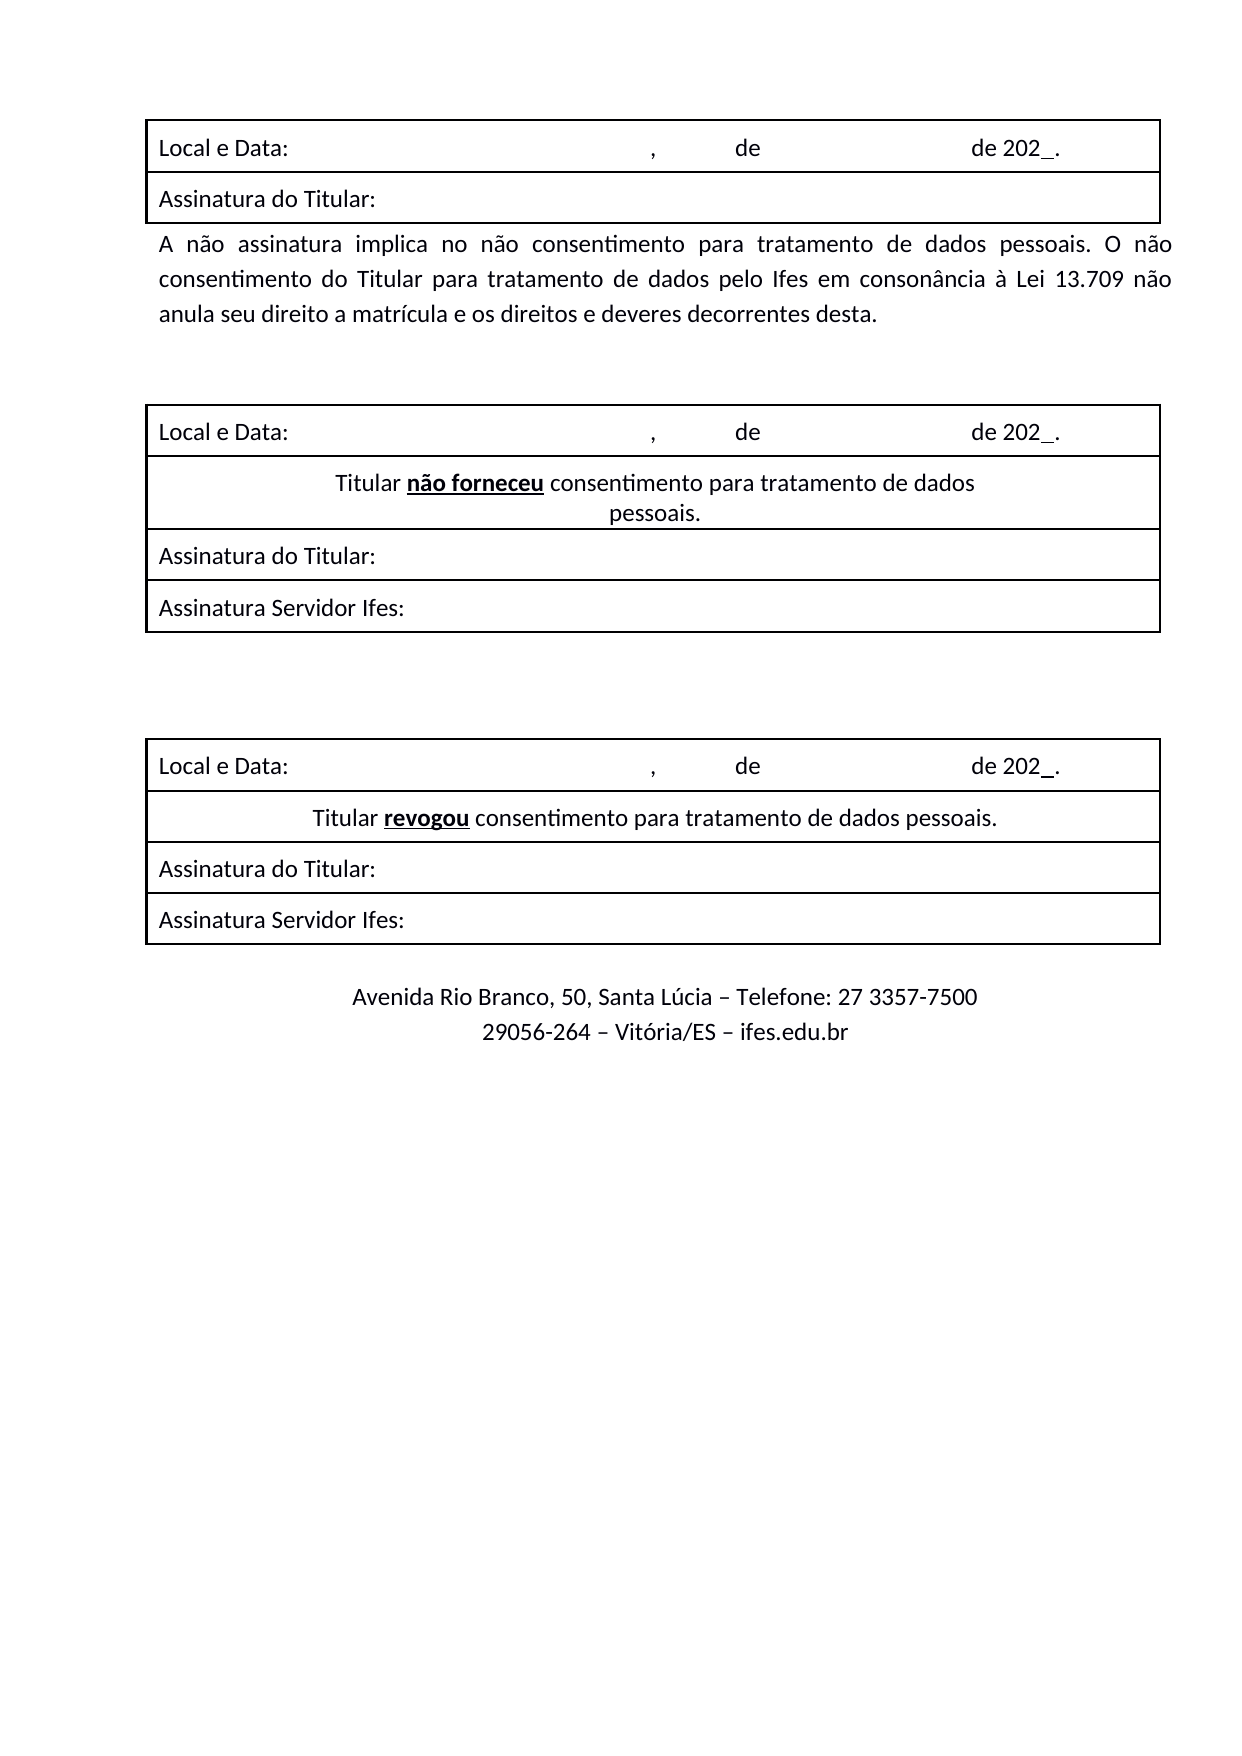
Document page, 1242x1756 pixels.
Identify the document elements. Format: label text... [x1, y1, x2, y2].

table_cell Titular revogou consentimento para tratamento de dados pessoais. [148, 792, 1159, 841]
table_cell Assinatura Servidor Ifes: [148, 581, 1159, 631]
table_cell Assinatura do Titular: [148, 173, 1159, 222]
table_cell Assinatura do Titular: [148, 530, 1159, 579]
table_cell Assinatura Servidor Ifes: [148, 894, 1159, 943]
table_cell Assinatura do Titular: [148, 843, 1159, 892]
table_header Local e Data: , de de 202 . [148, 406, 1159, 455]
table_header Local e Data: , de de 202 . [148, 740, 1159, 789]
table_header Local e Data: , de de 202 . [148, 121, 1159, 171]
text Avenida Rio Branco, 50, Santa Lúcia – Telefone: 27 3357-7500 29056-264 – Vitória/ES – ifes.edu.br [352, 981, 979, 1046]
table_cell Titular não forneceu consentimento para tratamento de dados pessoais. [148, 457, 1159, 528]
text A não assinatura implica no não consentimento para tratamento de dados pessoais. O não consentimento do Titular para tratamento de dados pelo Ifes em consonância à Lei 13.709 não anula seu direito a matrícula e os direitos e deveres decorrentes desta. [159, 228, 1173, 328]
